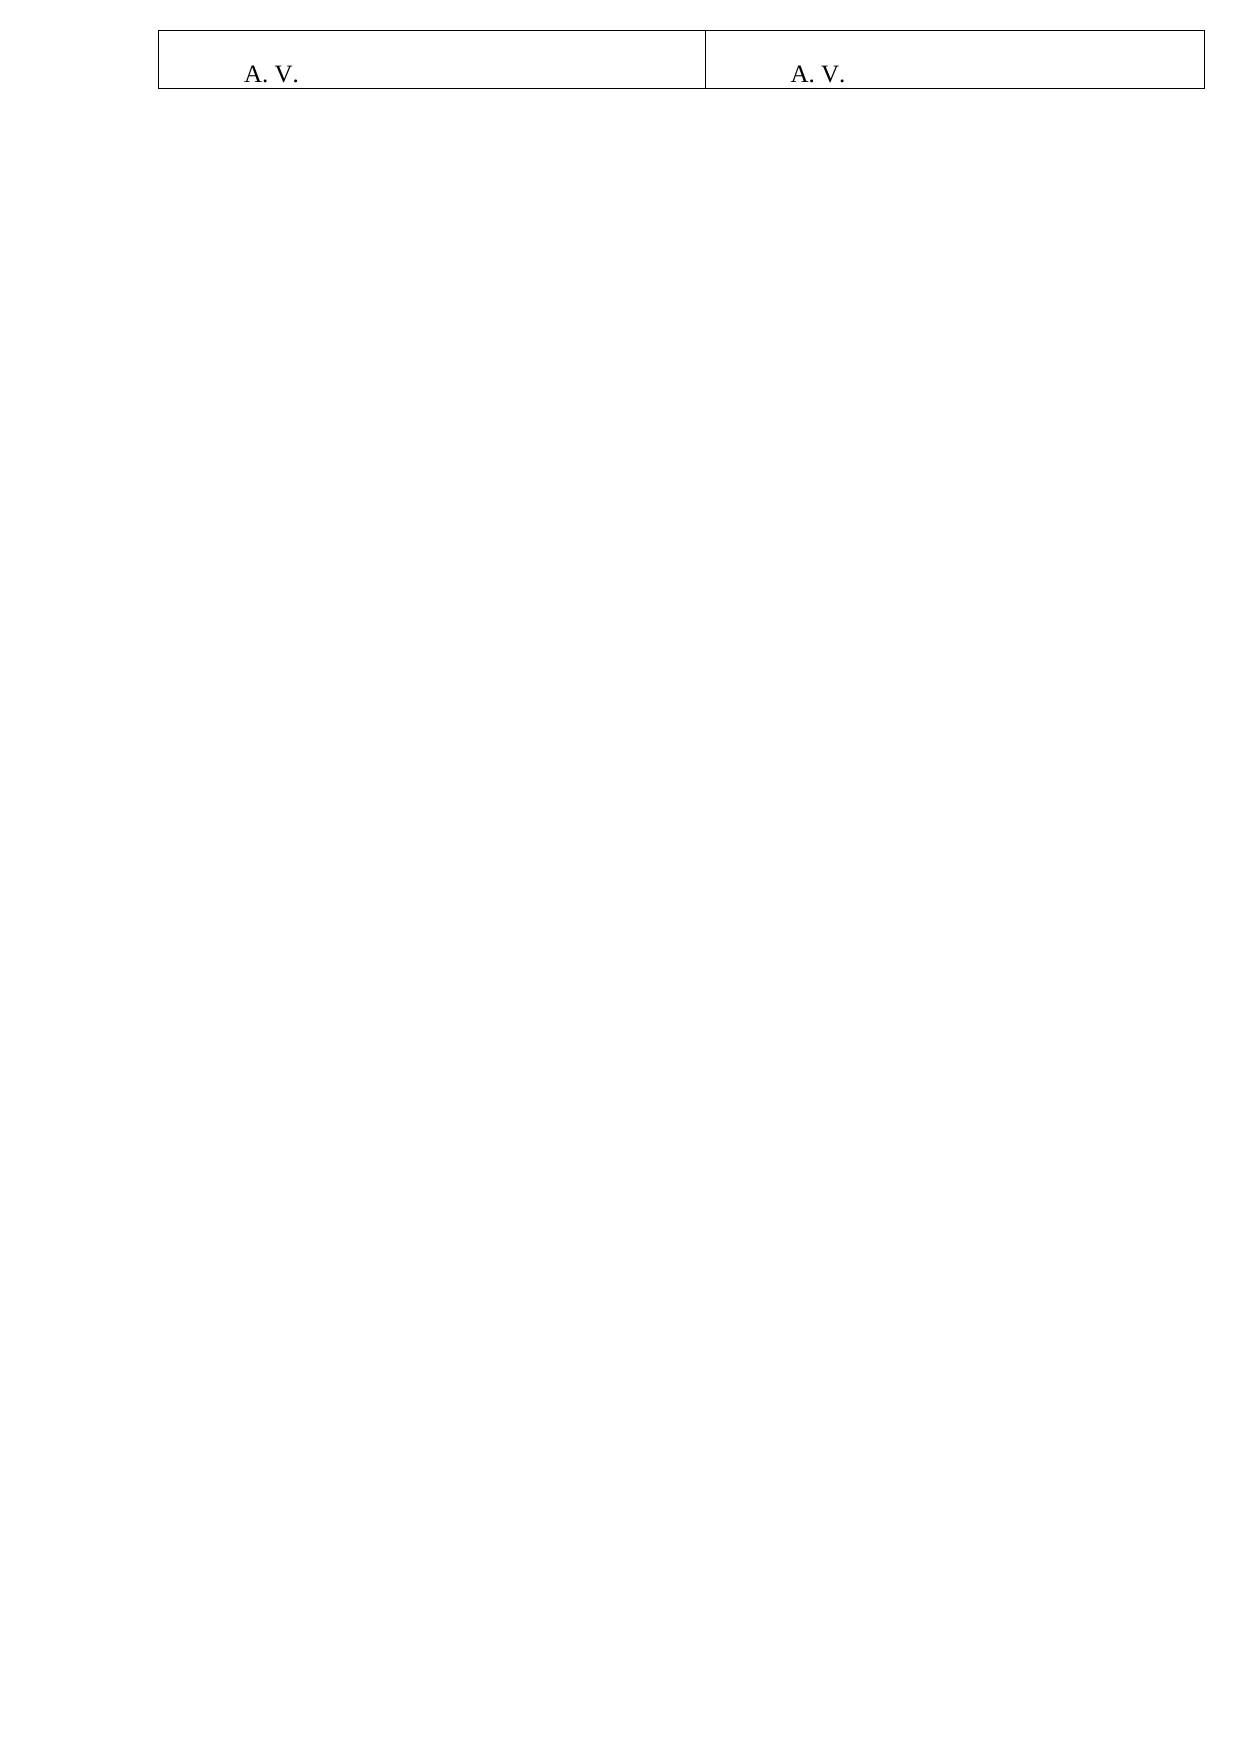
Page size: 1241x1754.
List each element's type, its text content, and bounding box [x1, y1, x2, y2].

table_header A. V. [706, 31, 1204, 88]
table_header A. V. [159, 31, 705, 88]
